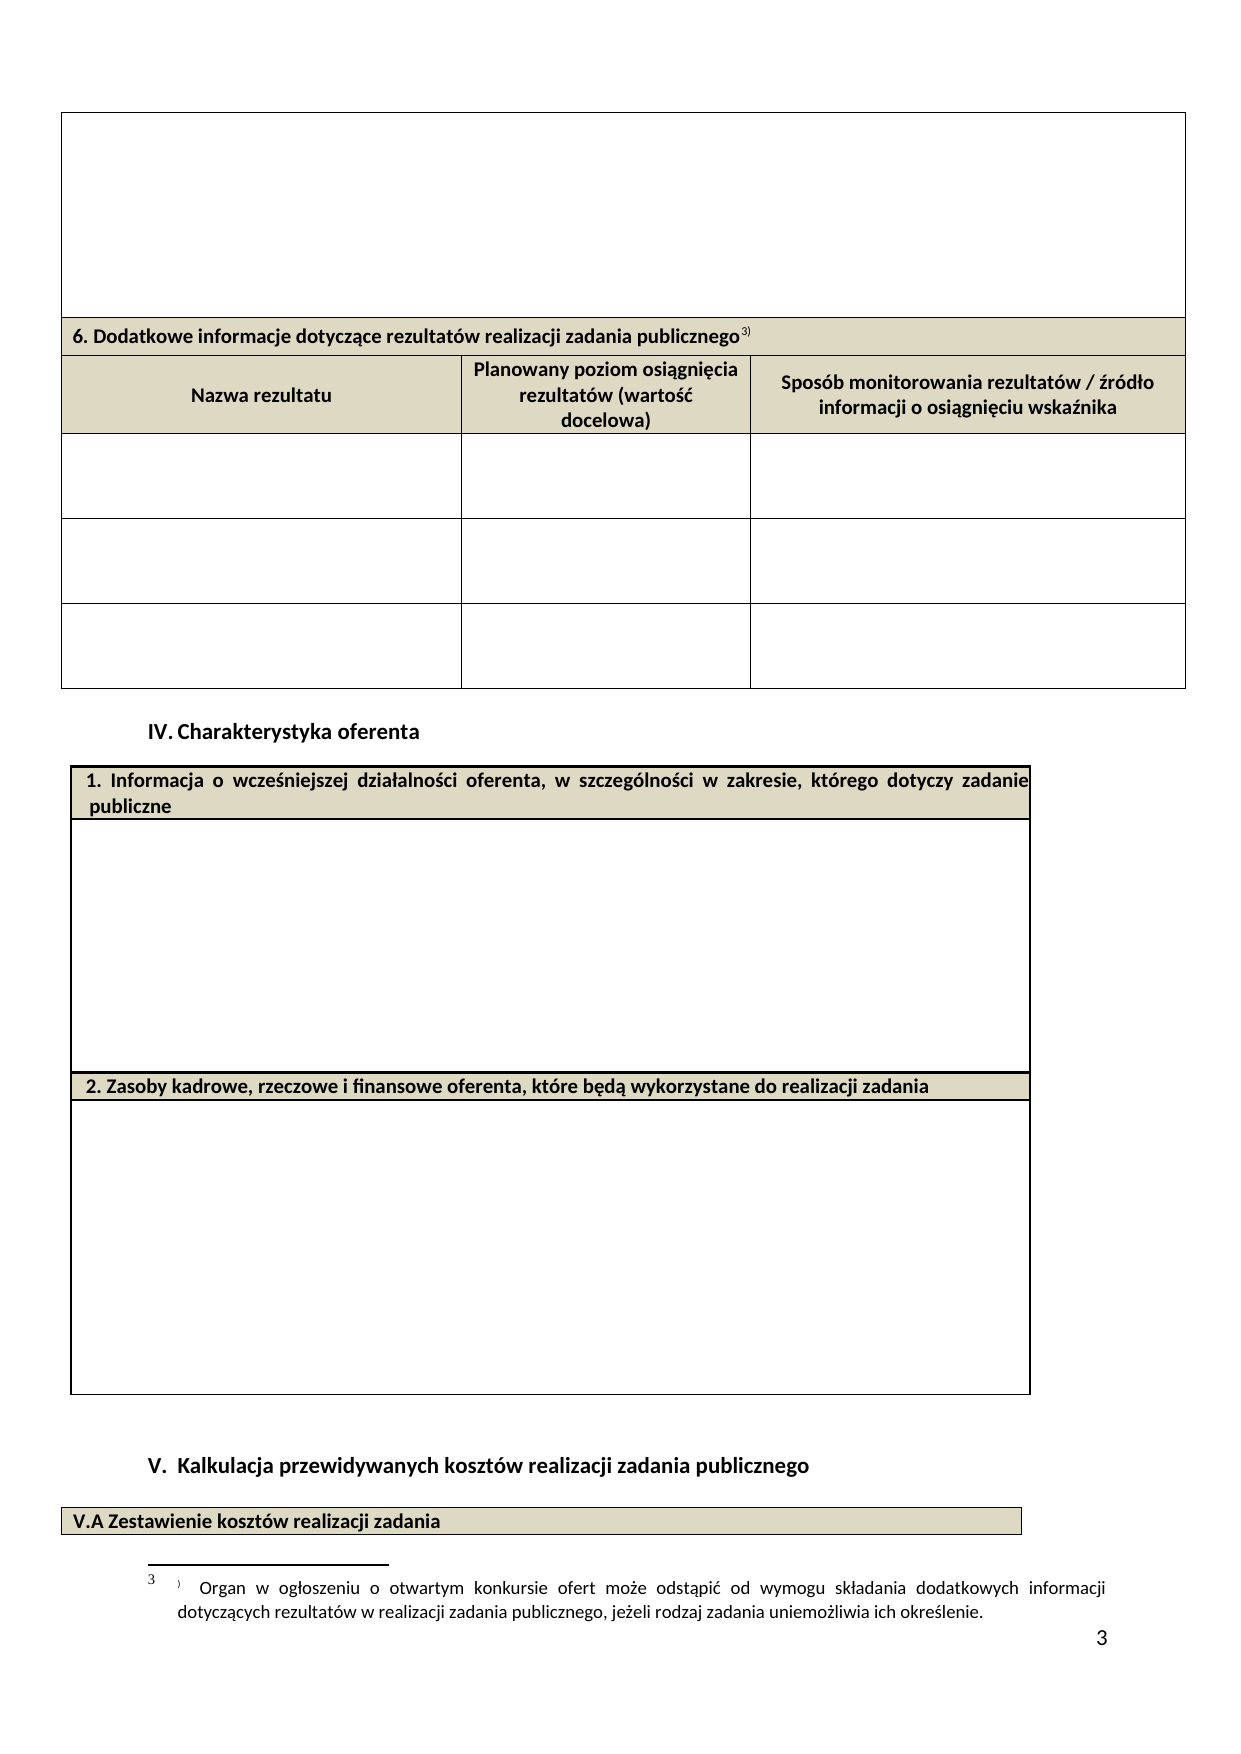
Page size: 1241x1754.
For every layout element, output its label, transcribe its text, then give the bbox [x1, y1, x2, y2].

table_cell [751, 519, 1185, 603]
table_cell Planowany poziom osiągnięcia rezultatów (wartość docelowa) [462, 356, 750, 433]
table_cell [62, 519, 461, 603]
table_header V.A Zestawienie kosztów realizacji zadania [62, 1508, 1021, 1534]
table_cell [62, 113, 1185, 317]
table_cell [751, 434, 1185, 518]
table_cell 2. Zasoby kadrowe, rzeczowe i finansowe oferenta, które będą wykorzystane do realizacji zadania [72, 1074, 1029, 1099]
table_cell [462, 519, 750, 603]
table_cell Sposób monitorowania rezultatów / źródło informacji o osiągnięciu wskaźnika [751, 356, 1185, 433]
table_header 1. Informacja o wcześniejszej działalności oferenta, w szczególności w zakresie, którego dotyczy zadanie publiczne [72, 768, 1029, 818]
table_cell [462, 434, 750, 518]
text V. Kalkulacja przewidywanych kosztów realizacji zadania publicznego [148, 1451, 1107, 1479]
table_cell [72, 1101, 1029, 1394]
text IV. Charakterystyka oferenta [148, 717, 1107, 745]
table_cell [462, 604, 750, 688]
table_cell Nazwa rezultatu [62, 356, 461, 433]
table_cell [72, 820, 1029, 1071]
table_cell [751, 604, 1185, 688]
table_cell [62, 434, 461, 518]
table_cell [62, 604, 461, 688]
table_cell 6. Dodatkowe informacje dotyczące rezultatów realizacji zadania publicznego) [62, 318, 1185, 355]
